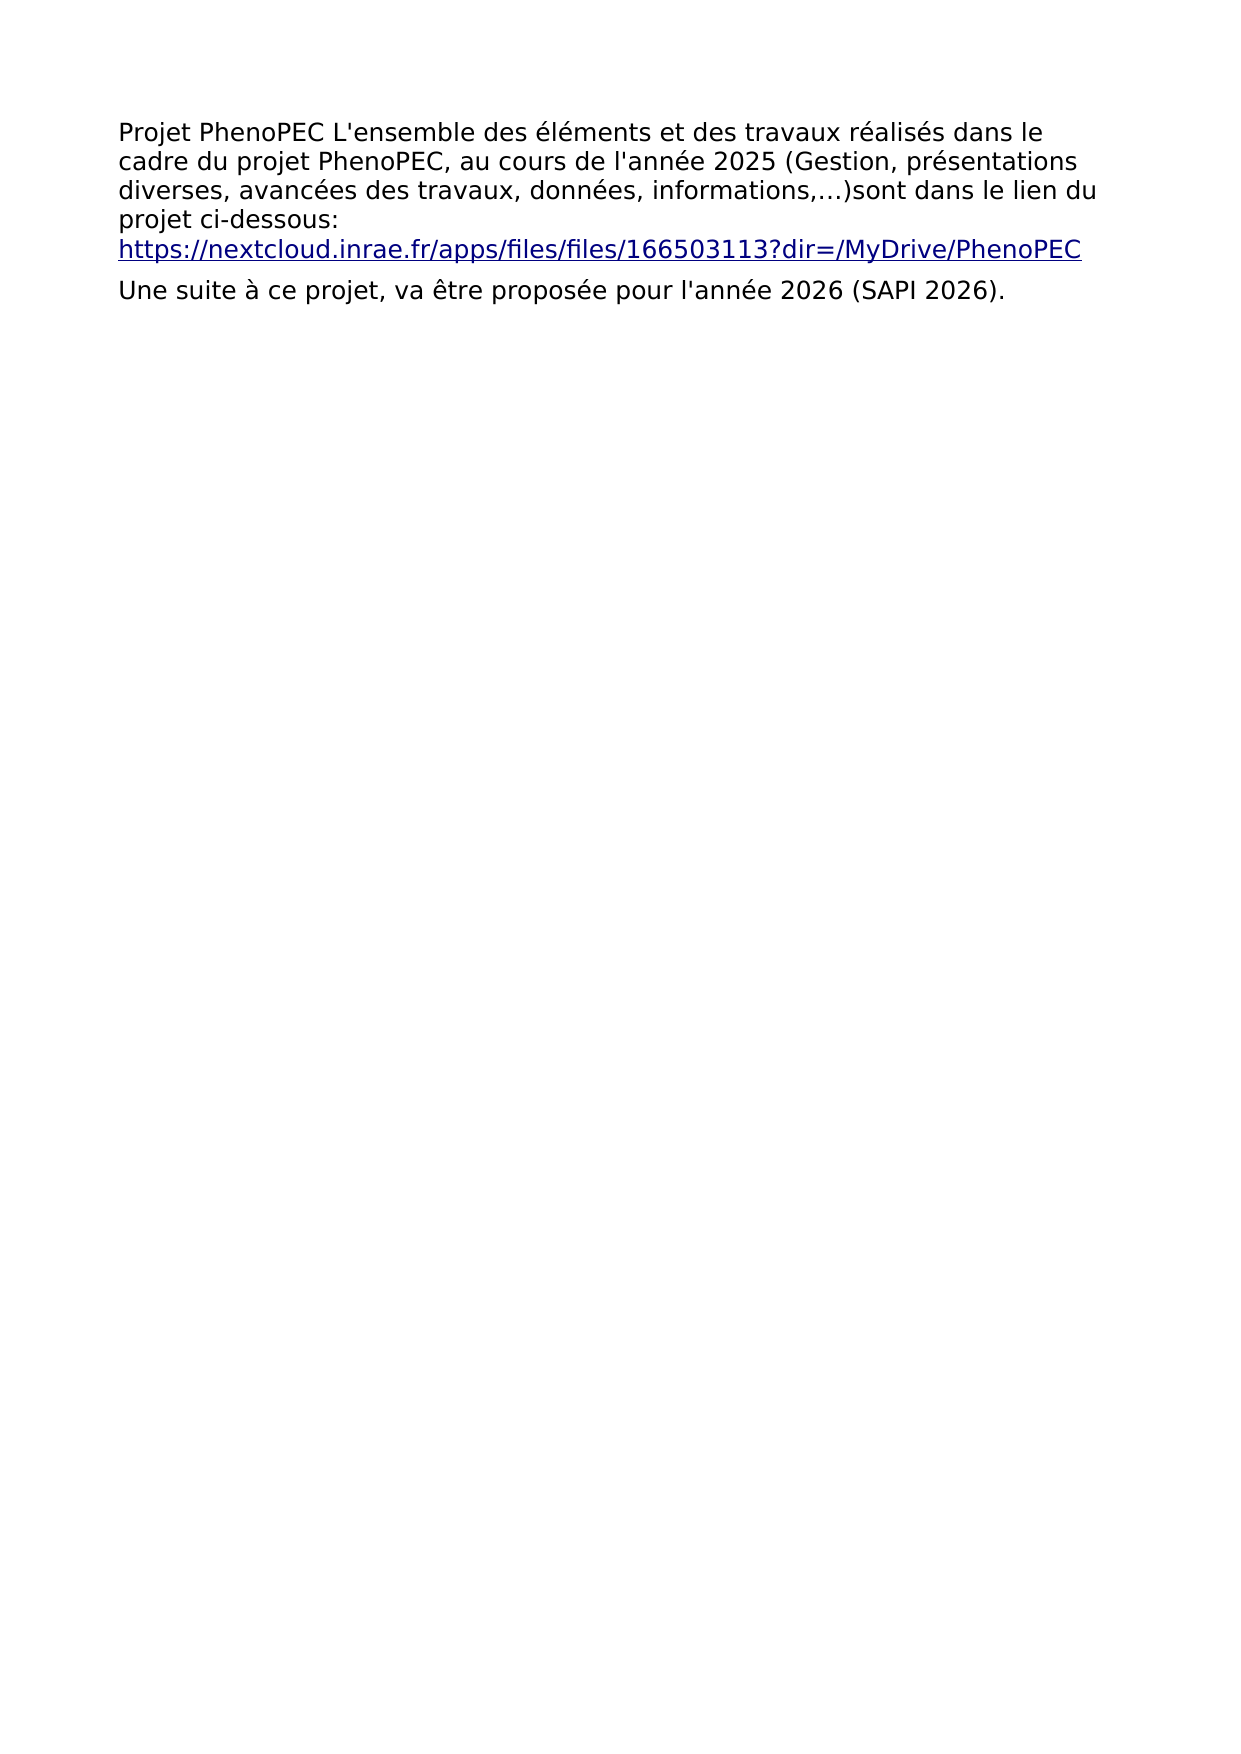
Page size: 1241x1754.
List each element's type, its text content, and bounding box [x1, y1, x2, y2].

text Une suite à ce projet, va être proposée pour l'année 2026 (SAPI 2026). [118, 276, 1122, 306]
text Projet PhenoPEC L'ensemble des éléments et des travaux réalisés dans le cadre du projet PhenoPEC, au cours de l'année 2025 (Gestion, présentations diverses, avancées des travaux, données, informations,…)sont dans le lien du projet ci-dessous: https://nextcloud.inrae.fr/apps/files/files/166503113?dir=/MyDrive/PhenoPEC [118, 118, 1122, 264]
